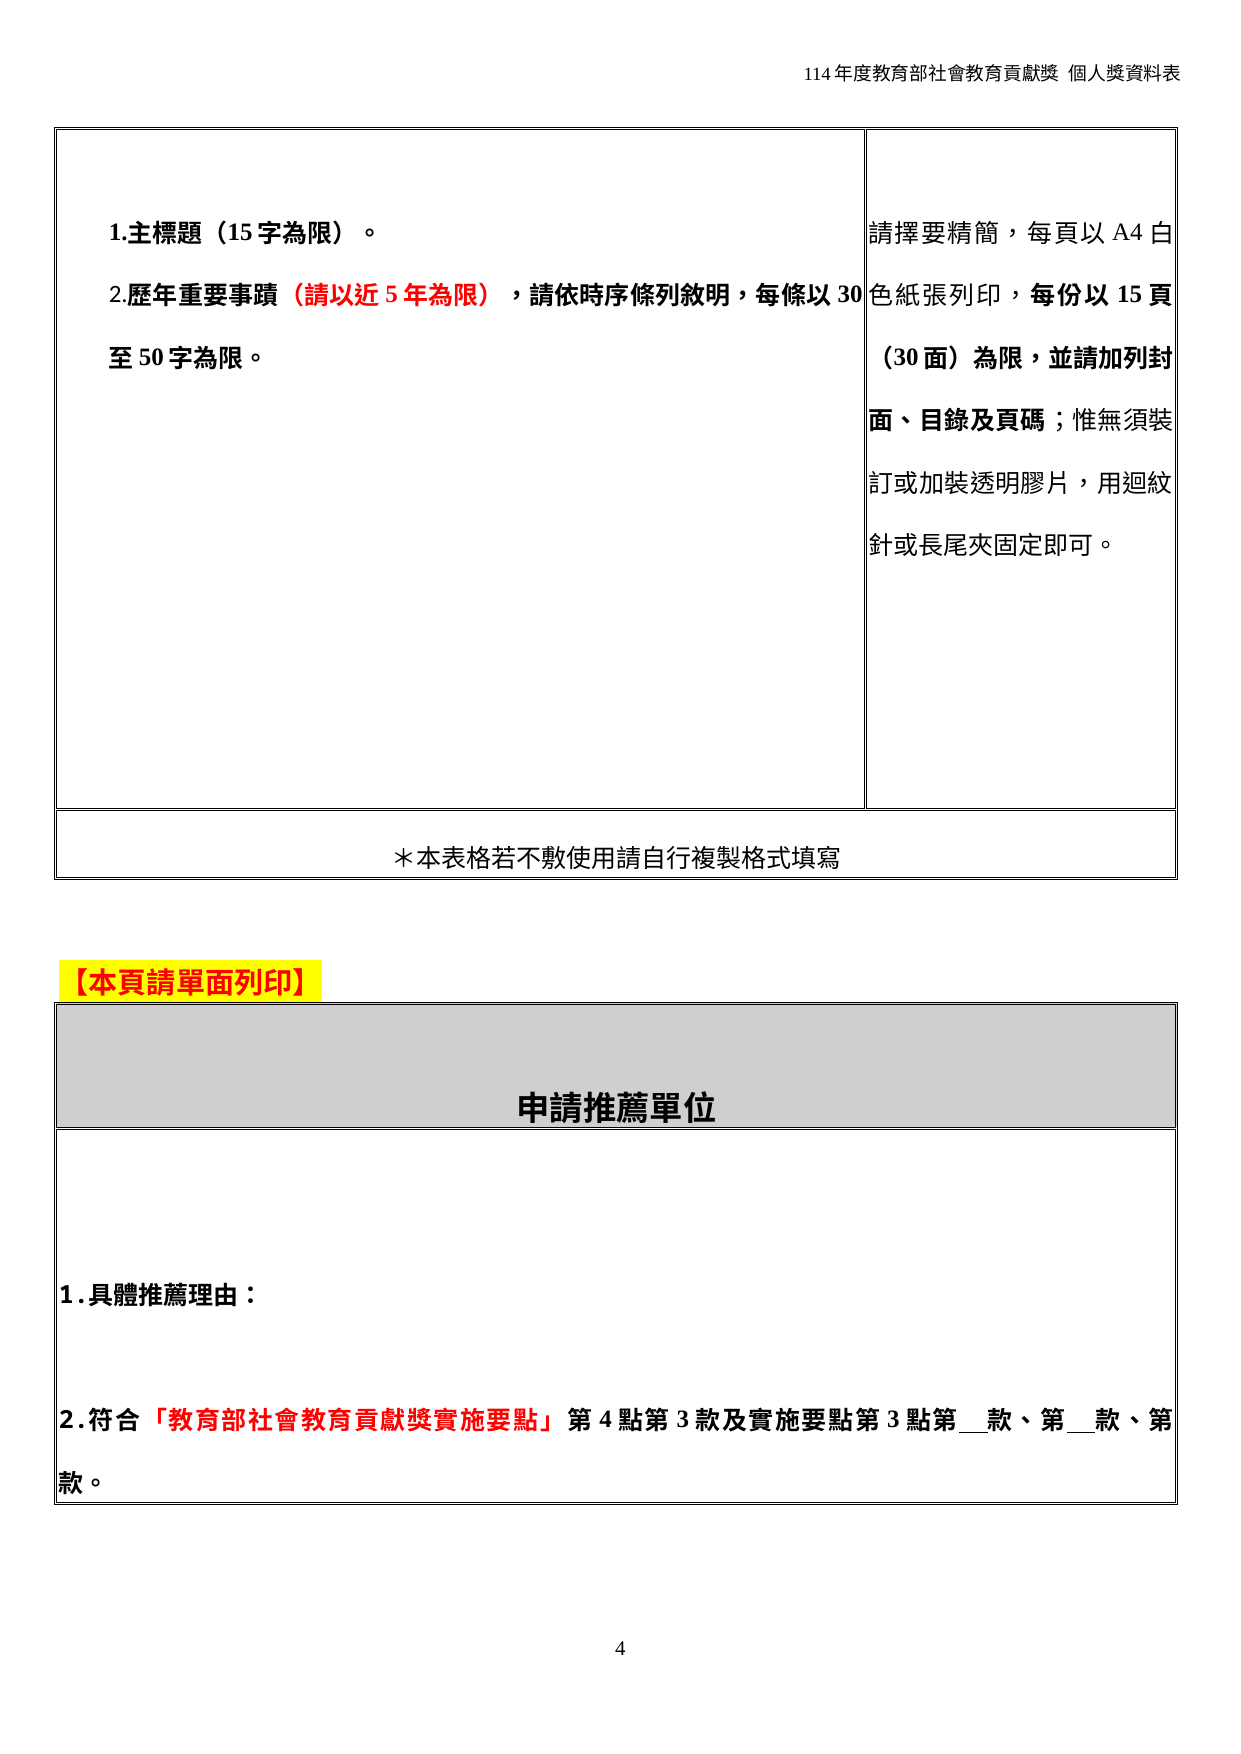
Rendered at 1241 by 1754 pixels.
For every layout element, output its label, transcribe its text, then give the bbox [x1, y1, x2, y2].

text 【本頁請單面列印】 [59, 939, 1181, 1002]
table_cell 請擇要精簡，每頁以A4白色紙張列印，每份以15頁（30面）為限，並請加列封面、目錄及頁碼；惟無須裝訂或加裝透明膠片，用迴紋針或長尾夾固定即可。 [867, 130, 1175, 808]
table_header 申請推薦單位 [57, 1005, 1175, 1127]
table_cell 具體推薦理由： 符合「教育部社會教育貢獻獎實施要點」第4點第3款及實施要點第3點第 款、第 款、第 款。 [57, 1130, 1175, 1502]
table_cell ＊本表格若不敷使用請自行複製格式填寫 [57, 811, 1175, 877]
table_cell 主標題（15字為限）。 歷年重要事蹟（請以近5年為限），請依時序條列敘明，每條以30至50字為限。 [57, 130, 864, 808]
